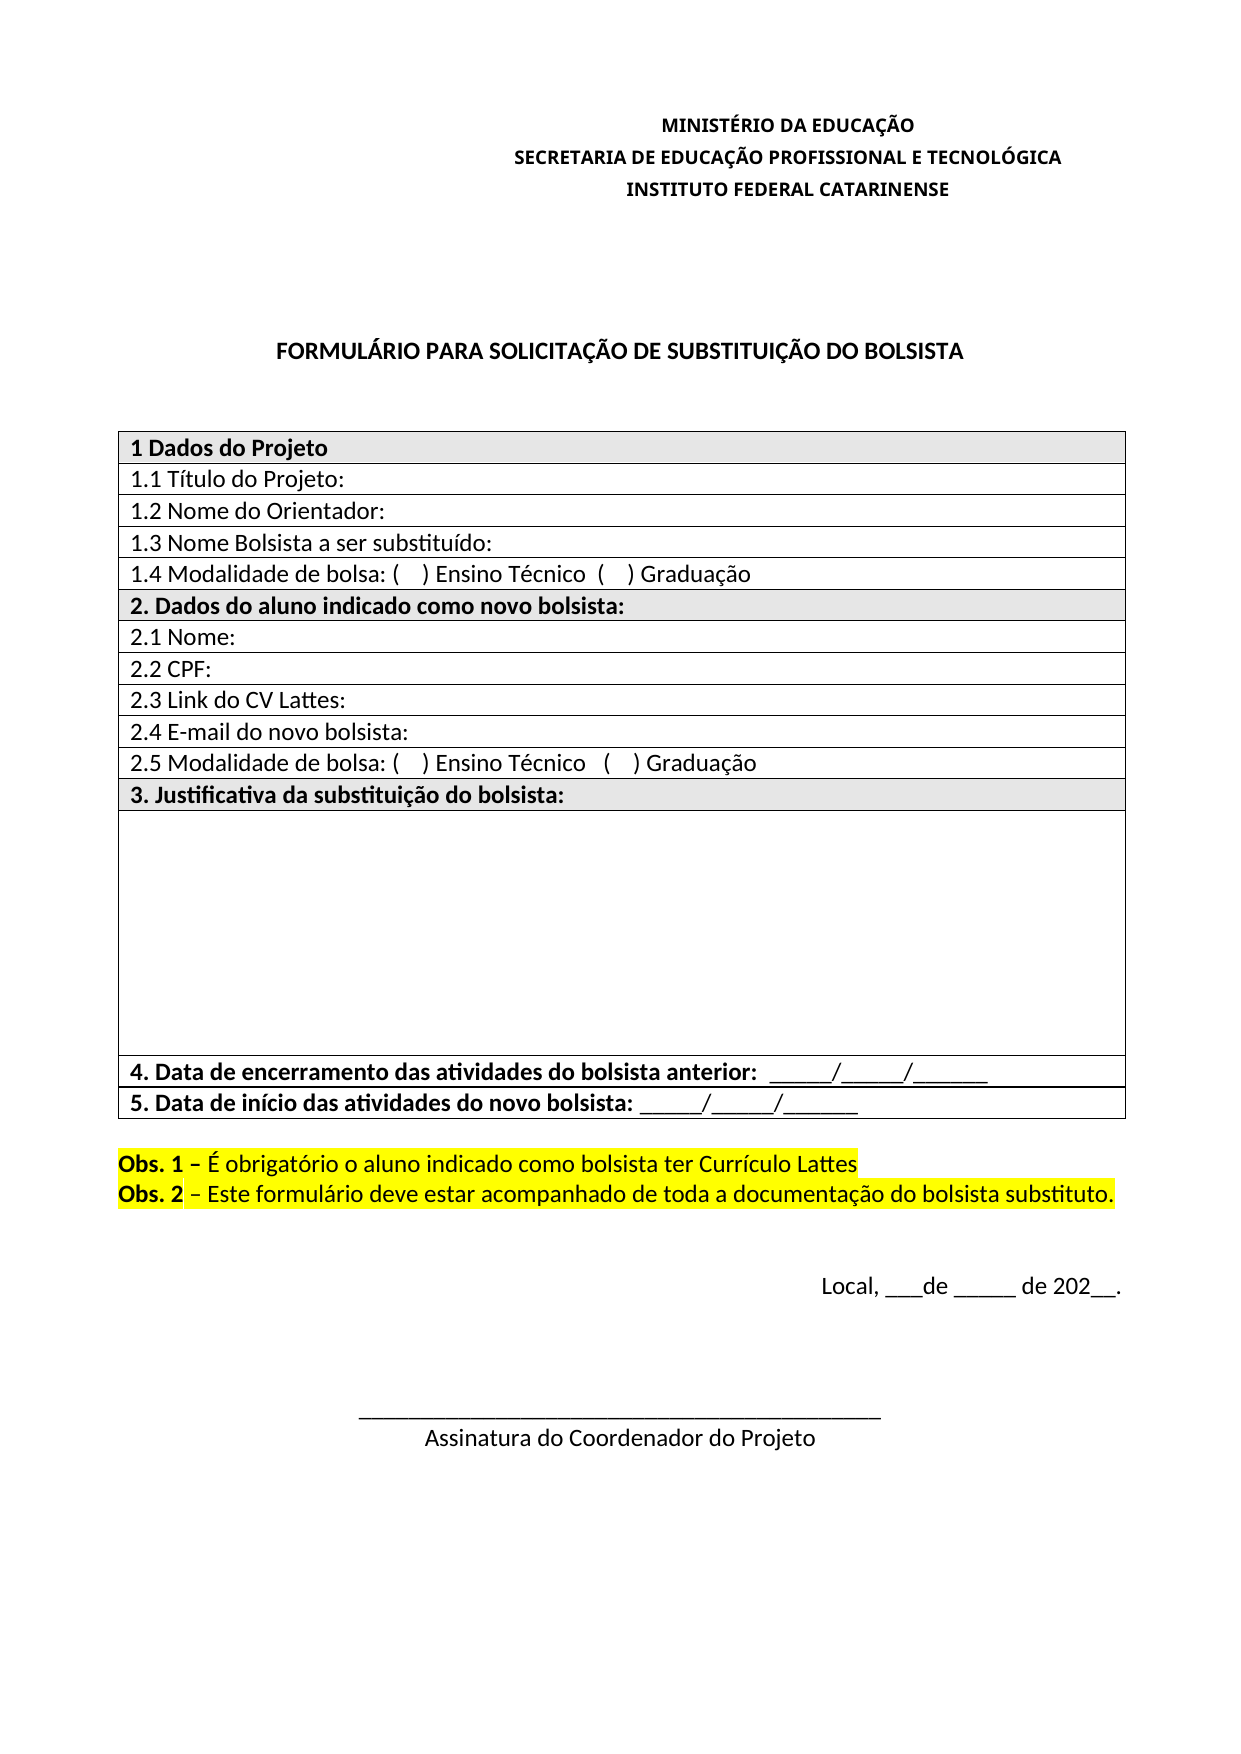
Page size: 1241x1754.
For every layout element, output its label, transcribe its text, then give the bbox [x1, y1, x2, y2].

table_cell 1.1 Título do Projeto: [119, 464, 1125, 494]
table_cell 2.4 E-mail do novo bolsista: [119, 716, 1125, 747]
table_header 1 Dados do Projeto [119, 432, 1125, 462]
text Obs. 1 – É obrigatório o aluno indicado como bolsista ter Currículo Lattes [118, 1148, 1122, 1178]
table_cell 5. Data de início das atividades do novo bolsista: _____/_____/______ [119, 1088, 1125, 1118]
text Assinatura do Coordenador do Projeto [118, 1422, 1122, 1453]
table_cell 1.4 Modalidade de bolsa: ( ) Ensino Técnico ( ) Graduação [119, 558, 1125, 589]
text Local, ___de _____ de 202__. [118, 1270, 1122, 1300]
text FORMULÁRIO PARA SOLICITAÇÃO DE SUBSTITUIÇÃO DO BOLSISTA [118, 335, 1122, 366]
table_cell 2.1 Nome: [119, 621, 1125, 652]
table_cell 2.2 CPF: [119, 653, 1125, 683]
table_cell 1.3 Nome Bolsista a ser substituído: [119, 527, 1125, 557]
table_cell 2. Dados do aluno indicado como novo bolsista: [119, 590, 1125, 620]
table_cell 3. Justificativa da substituição do bolsista: [119, 779, 1125, 810]
table_cell 1.2 Nome do Orientador: [119, 495, 1125, 526]
table_cell 4. Data de encerramento das atividades do bolsista anterior: _____/_____/______ [119, 1056, 1125, 1086]
text Obs. 2 – Este formulário deve estar acompanhado de toda a documentação do bolsista substituto. [118, 1178, 1122, 1209]
table_cell 2.5 Modalidade de bolsa: ( ) Ensino Técnico ( ) Graduação [119, 748, 1125, 778]
table_cell [119, 811, 1125, 1055]
table_cell 2.3 Link do CV Lattes: [119, 685, 1125, 715]
text __________________________________________ [118, 1392, 1122, 1422]
